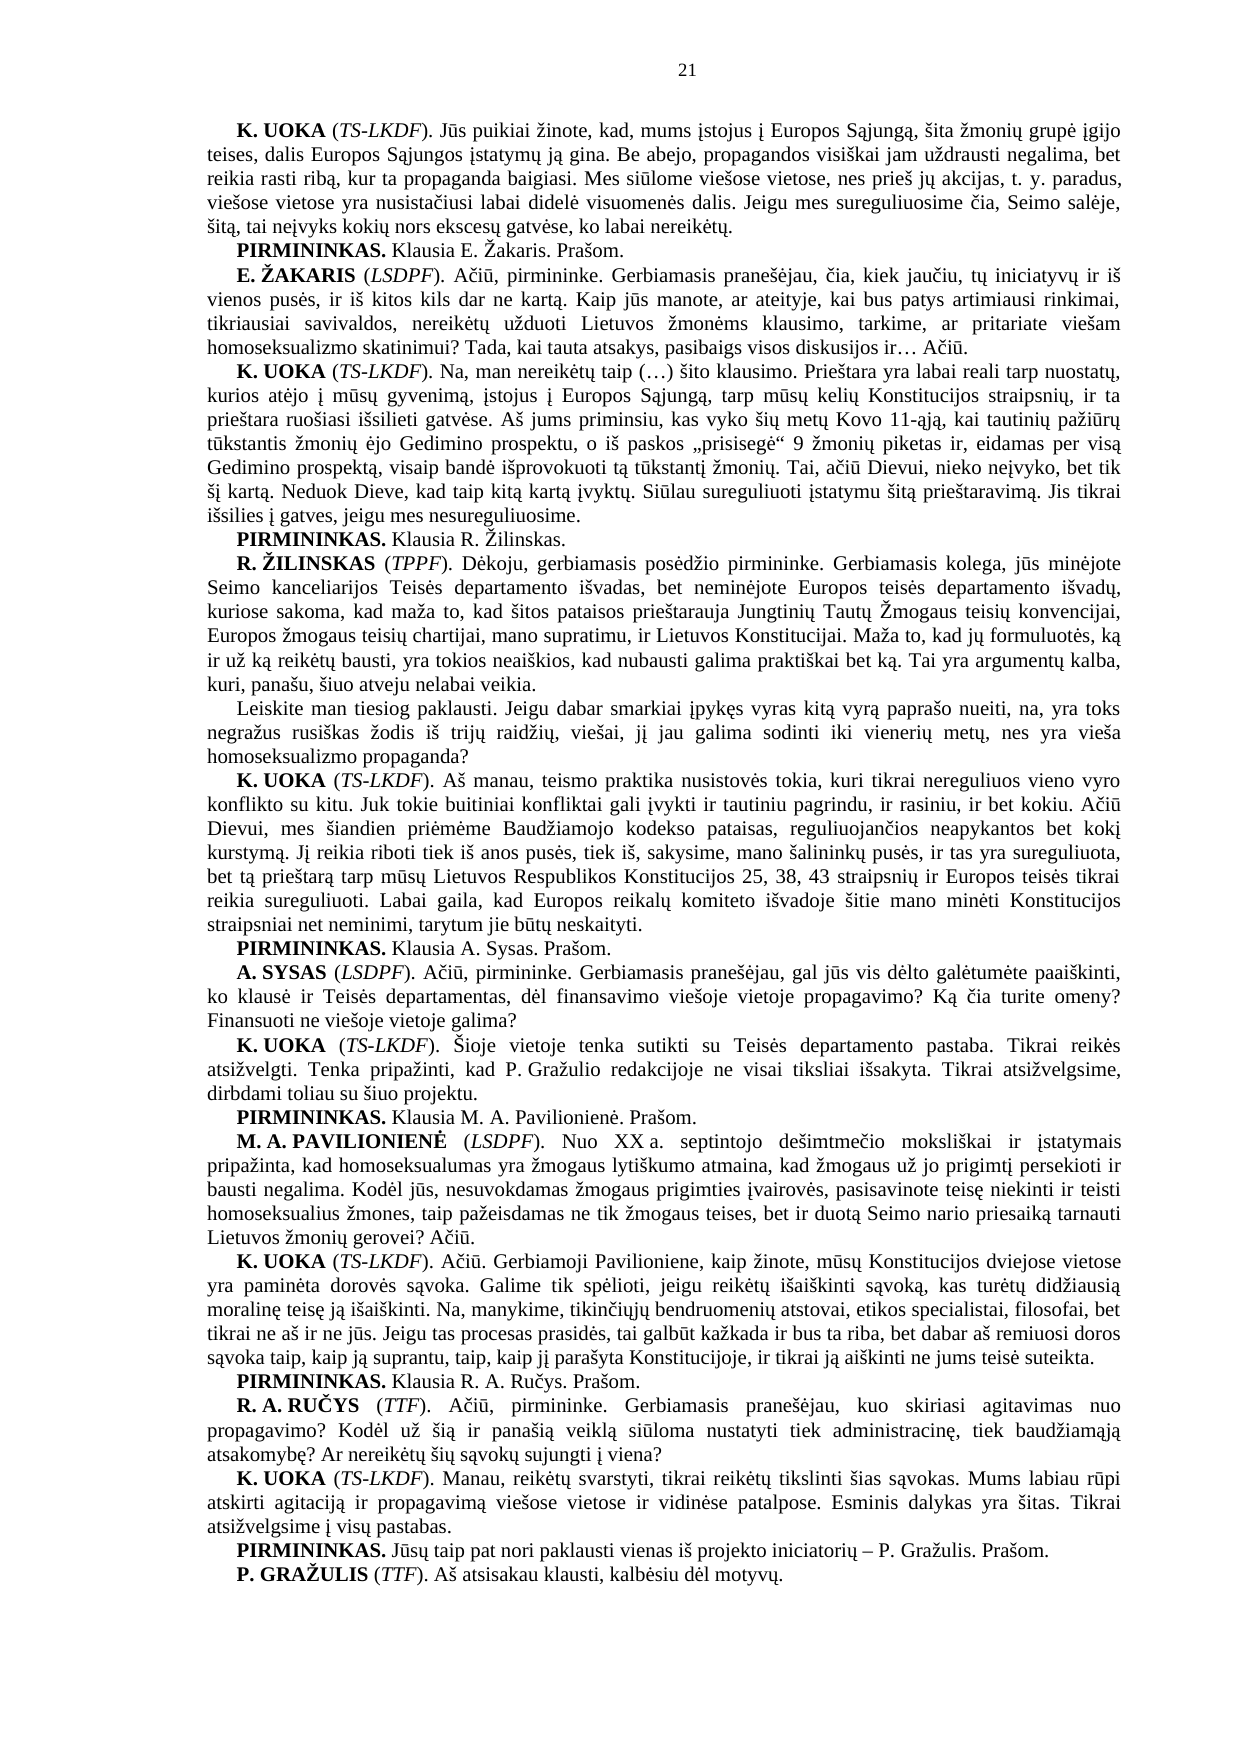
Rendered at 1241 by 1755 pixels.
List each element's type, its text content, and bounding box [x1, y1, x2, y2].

text PIRMININKAS. Klausia E. Žakaris. Prašom. [207, 238, 1122, 262]
text PIRMININKAS. Klausia R. Žilinskas. [207, 527, 1122, 551]
text PIRMININKAS. Klausia M. A. Pavilionienė. Prašom. [207, 1105, 1122, 1129]
text K. UOKA (TS-LKDF). Aš manau, teismo praktika nusistovės tokia, kuri tikrai nereguliuos vieno vyro konflikto su kitu. Juk tokie buitiniai konfliktai gali įvykti ir tautiniu pagrindu, ir rasiniu, ir bet kokiu. Ačiū Dievui, mes šiandien priėmėme Baudžiamojo kodekso pataisas, reguliuojančios neapykantos bet kokį kurstymą. Jį reikia riboti tiek iš anos pusės, tiek iš, sakysime, mano šalininkų pusės, ir tas yra sureguliuota, bet tą prieštarą tarp mūsų Lietuvos Respublikos Konstitucijos 25, 38, 43 straipsnių ir Europos teisės tikrai reikia sureguliuoti. Labai gaila, kad Europos reikalų komiteto išvadoje šitie mano minėti Konstitucijos straipsniai net neminimi, tarytum jie būtų neskaityti. [207, 768, 1122, 936]
text PIRMININKAS. Klausia R. A. Ručys. Prašom. [207, 1369, 1122, 1393]
text K. UOKA (TS-LKDF). Manau, reikėtų svarstyti, tikrai reikėtų tikslinti šias sąvokas. Mums labiau rūpi atskirti agitaciją ir propagavimą viešose vietose ir vidinėse patalpose. Esminis dalykas yra šitas. Tikrai atsižvelgsime į visų pastabas. [207, 1466, 1122, 1538]
text E. ŽAKARIS (LSDPF). Ačiū, pirmininke. Gerbiamasis pranešėjau, čia, kiek jaučiu, tų iniciatyvų ir iš vienos pusės, ir iš kitos kils dar ne kartą. Kaip jūs manote, ar ateityje, kai bus patys artimiausi rinkimai, tikriausiai savivaldos, nereikėtų užduoti Lietuvos žmonėms klausimo, tarkime, ar pritariate viešam homoseksualizmo skatinimui? Tada, kai tauta atsakys, pasibaigs visos diskusijos ir… Ačiū. [207, 262, 1122, 359]
text R. ŽILINSKAS (TPPF). Dėkoju, gerbiamasis posėdžio pirmininke. Gerbiamasis kolega, jūs minėjote Seimo kanceliarijos Teisės departamento išvadas, bet neminėjote Europos teisės departamento išvadų, kuriose sakoma, kad maža to, kad šitos pataisos prieštarauja Jungtinių Tautų Žmogaus teisių konvencijai, Europos žmogaus teisių chartijai, mano supratimu, ir Lietuvos Konstitucijai. Maža to, kad jų formuluotės, ką ir už ką reikėtų bausti, yra tokios neaiškios, kad nubausti galima praktiškai bet ką. Tai yra argumentų kalba, kuri, panašu, šiuo atveju nelabai veikia. [207, 551, 1122, 696]
text K. UOKA (TS-LKDF). Na, man nereikėtų taip (…) šito klausimo. Prieštara yra labai reali tarp nuostatų, kurios atėjo į mūsų gyvenimą, įstojus į Europos Sąjungą, tarp mūsų kelių Konstitucijos straipsnių, ir ta prieštara ruošiasi išsilieti gatvėse. Aš jums priminsiu, kas vyko šių metų Kovo 11-ąją, kai tautinių pažiūrų tūkstantis žmonių ėjo Gedimino prospektu, o iš paskos „prisisegė“ 9 žmonių piketas ir, eidamas per visą Gedimino prospektą, visaip bandė išprovokuoti tą tūkstantį žmonių. Tai, ačiū Dievui, nieko neįvyko, bet tik šį kartą. Neduok Dieve, kad taip kitą kartą įvyktų. Siūlau sureguliuoti įstatymu šitą prieštaravimą. Jis tikrai išsilies į gatves, jeigu mes nesureguliuosime. [207, 359, 1122, 527]
text K. UOKA (TS-LKDF). Ačiū. Gerbiamoji Pavilioniene, kaip žinote, mūsų Konstitucijos dviejose vietose yra paminėta dorovės sąvoka. Galime tik spėlioti, jeigu reikėtų išaiškinti sąvoką, kas turėtų didžiausią moralinę teisę ją išaiškinti. Na, manykime, tikinčiųjų bendruomenių atstovai, etikos specialistai, filosofai, bet tikrai ne aš ir ne jūs. Jeigu tas procesas prasidės, tai galbūt kažkada ir bus ta riba, bet dabar aš remiuosi doros sąvoka taip, kaip ją suprantu, taip, kaip jį parašyta Konstitucijoje, ir tikrai ją aiškinti ne jums teisė suteikta. [207, 1249, 1122, 1369]
text A. SYSAS (LSDPF). Ačiū, pirmininke. Gerbiamasis pranešėjau, gal jūs vis dėlto galėtumėte paaiškinti, ko klausė ir Teisės departamentas, dėl finansavimo viešoje vietoje propagavimo? Ką čia turite omeny? Finansuoti ne viešoje vietoje galima? [207, 960, 1122, 1032]
text K. UOKA (TS-LKDF). Šioje vietoje tenka sutikti su Teisės departamento pastaba. Tikrai reikės atsižvelgti. Tenka pripažinti, kad P. Gražulio redakcijoje ne visai tiksliai išsakyta. Tikrai atsižvelgsime, dirbdami toliau su šiuo projektu. [207, 1032, 1122, 1105]
text M. A. PAVILIONIENĖ (LSDPF). Nuo XX a. septintojo dešimtmečio moksliškai ir įstatymais pripažinta, kad homoseksualumas yra žmogaus lytiškumo atmaina, kad žmogaus už jo prigimtį persekioti ir bausti negalima. Kodėl jūs, nesuvokdamas žmogaus prigimties įvairovės, pasisavinote teisę niekinti ir teisti homoseksualius žmones, taip pažeisdamas ne tik žmogaus teises, bet ir duotą Seimo nario priesaiką tarnauti Lietuvos žmonių gerovei? Ačiū. [207, 1129, 1122, 1249]
text Leiskite man tiesiog paklausti. Jeigu dabar smarkiai įpykęs vyras kitą vyrą paprašo nueiti, na, yra toks negražus rusiškas žodis iš trijų raidžių, viešai, jį jau galima sodinti iki vienerių metų, nes yra vieša homoseksualizmo propaganda? [207, 696, 1122, 768]
text P. GRAŽULIS (TTF). Aš atsisakau klausti, kalbėsiu dėl motyvų. [207, 1562, 1122, 1586]
text R. A. RUČYS (TTF). Ačiū, pirmininke. Gerbiamasis pranešėjau, kuo skiriasi agitavimas nuo propagavimo? Kodėl už šią ir panašią veiklą siūloma nustatyti tiek administracinę, tiek baudžiamąją atsakomybę? Ar nereikėtų šių sąvokų sujungti į viena? [207, 1393, 1122, 1466]
text PIRMININKAS. Jūsų taip pat nori paklausti vienas iš projekto iniciatorių – P. Gražulis. Prašom. [207, 1538, 1122, 1562]
text K. UOKA (TS-LKDF). Jūs puikiai žinote, kad, mums įstojus į Europos Sąjungą, šita žmonių grupė įgijo teises, dalis Europos Sąjungos įstatymų ją gina. Be abejo, propagandos visiškai jam uždrausti negalima, bet reikia rasti ribą, kur ta propaganda baigiasi. Mes siūlome viešose vietose, nes prieš jų akcijas, t. y. paradus, viešose vietose yra nusistačiusi labai didelė visuomenės dalis. Jeigu mes sureguliuosime čia, Seimo salėje, šitą, tai neįvyks kokių nors ekscesų gatvėse, ko labai nereikėtų. [207, 118, 1122, 238]
text PIRMININKAS. Klausia A. Sysas. Prašom. [207, 936, 1122, 960]
